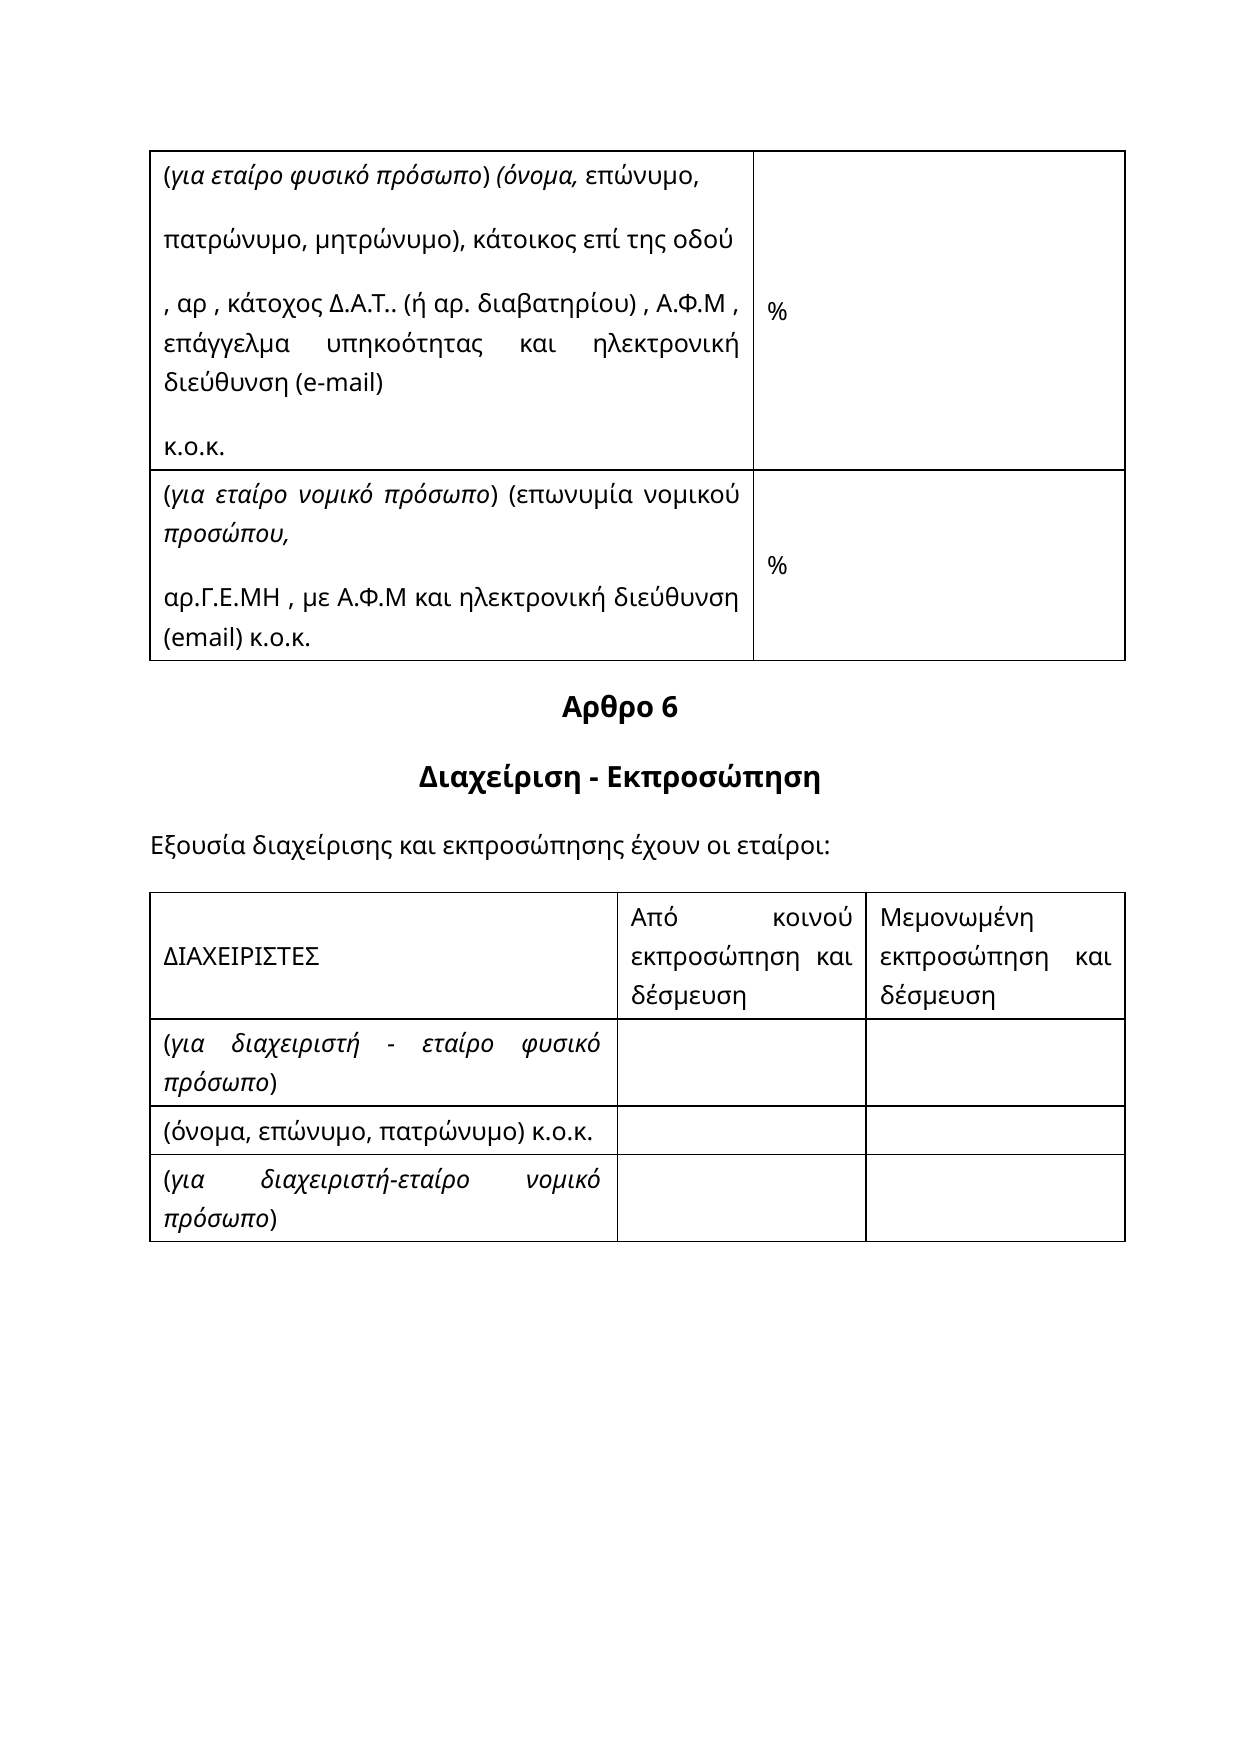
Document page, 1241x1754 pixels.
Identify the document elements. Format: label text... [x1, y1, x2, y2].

table_cell (για διαχειριστή - εταίρο φυσικό πρόσωπο) [151, 1020, 617, 1105]
table_header Μεμονωμένη εκπροσώπηση και δέσμευση [867, 893, 1124, 1018]
table_header ΔΙΑΧΕΙΡΙΣΤΕΣ [151, 893, 617, 1018]
table_header Από κοινού εκπροσώπηση και δέσμευση [618, 893, 865, 1018]
table_cell % [754, 152, 1124, 469]
table_cell [618, 1155, 865, 1241]
table_cell [867, 1020, 1124, 1105]
subtitle Αρθρο 6 [150, 686, 1090, 726]
table_cell (για εταίρο φυσικό πρόσωπο) (όνομα, επώνυμο, πατρώνυμο, μητρώνυμο), κάτοικος επί της οδού , αρ , κάτοχος Δ.Α.Τ.. (ή αρ. διαβατηρίου) , Α.Φ.Μ , επάγγελμα υπηκοότητας και ηλεκτρονική διεύθυνση (e-mail) κ.ο.κ. [151, 152, 753, 469]
text Εξουσία διαχείρισης και εκπροσώπησης έχουν οι εταίροι: [150, 827, 1090, 861]
table_cell (για εταίρο νομικό πρόσωπο) (επωνυμία νομικού προσώπου, αρ.Γ.Ε.ΜΗ , με Α.Φ.Μ και ηλεκτρονική διεύθυνση (email) κ.ο.κ. [151, 471, 753, 659]
table_cell [867, 1107, 1124, 1153]
table_cell [867, 1155, 1124, 1241]
table_cell [618, 1020, 865, 1105]
subtitle Διαχείριση - Εκπροσώπηση [150, 757, 1090, 796]
table_cell (για διαχειριστή-εταίρο νομικό πρόσωπο) [151, 1155, 617, 1241]
table_cell [618, 1107, 865, 1153]
table_cell % [754, 471, 1124, 659]
table_cell (όνομα, επώνυμο, πατρώνυμο) κ.ο.κ. [151, 1107, 617, 1153]
